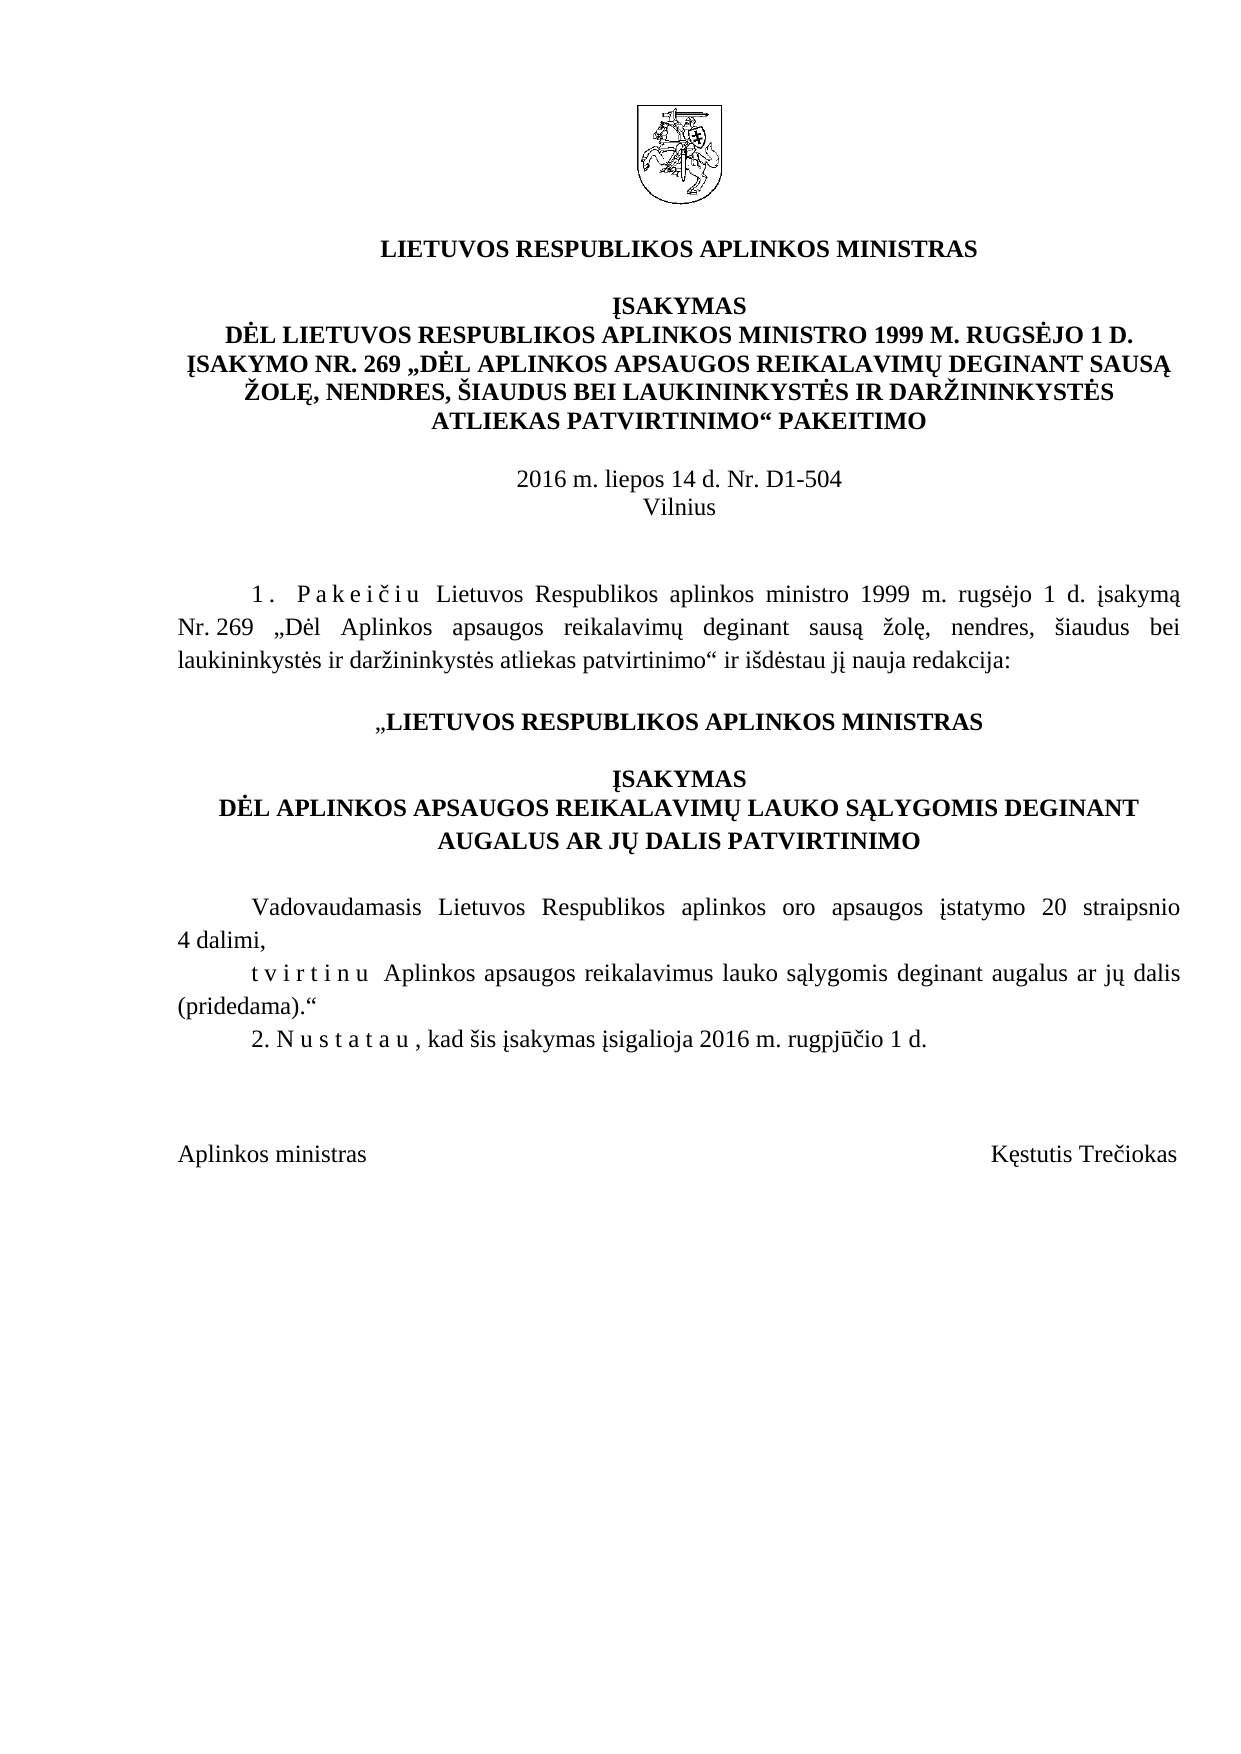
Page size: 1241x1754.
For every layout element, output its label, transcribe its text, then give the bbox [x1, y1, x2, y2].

text Aplinkos ministras Kęstutis Trečiokas [177, 1139, 1181, 1168]
text LIETUVOS RESPUBLIKOS APLINKOS MINISTRAS [177, 234, 1181, 262]
text Vadovaudamasis Lietuvos Respublikos aplinkos oro apsaugos įstatymo 20 straipsnio 4 dalimi, [177, 892, 1181, 954]
text Vilnius [177, 492, 1181, 521]
text ĮSAKYMAS [177, 291, 1181, 320]
text 1. Pakeičiu Lietuvos Respublikos aplinkos ministro 1999 m. rugsėjo 1 d. įsakymą Nr. 269 „Dėl Aplinkos apsaugos reikalavimų deginant sausą žolę, nendres, šiaudus bei laukininkystės ir daržininkystės atliekas patvirtinimo“ ir išdėstau jį nauja redakcija: [177, 579, 1181, 673]
text DĖL APLINKOS APSAUGOS REIKALAVIMŲ LAUKO SĄLYGOMIS DEGINANT AUGALUS AR JŲ DALIS PATVIRTINIMO [177, 793, 1181, 854]
text 2016 m. liepos 14 d. Nr. D1-504 [177, 464, 1181, 492]
text DĖL LIETUVOS RESPUBLIKOS APLINKOS MINISTRO 1999 M. RUGSĖJO 1 D. ĮSAKYMO NR. 269 „DĖL APLINKOS APSAUGOS REIKALAVIMŲ DEGINANT SAUSĄ ŽOLĘ, NENDRES, ŠIAUDUS BEI LAUKININKYSTĖS IR DARŽININKYSTĖS ATLIEKAS PATVIRTINIMO“ PAKEITIMO [177, 320, 1181, 435]
text 2. Nustatau, kad šis įsakymas įsigalioja 2016 m. rugpjūčio 1 d. [177, 1024, 1181, 1053]
text „LIETUVOS RESPUBLIKOS APLINKOS MINISTRAS [177, 707, 1181, 735]
text ĮSAKYMAS [177, 764, 1181, 793]
text tvirtinu Aplinkos apsaugos reikalavimus lauko sąlygomis deginant augalus ar jų dalis (pridedama).“ [177, 958, 1181, 1020]
